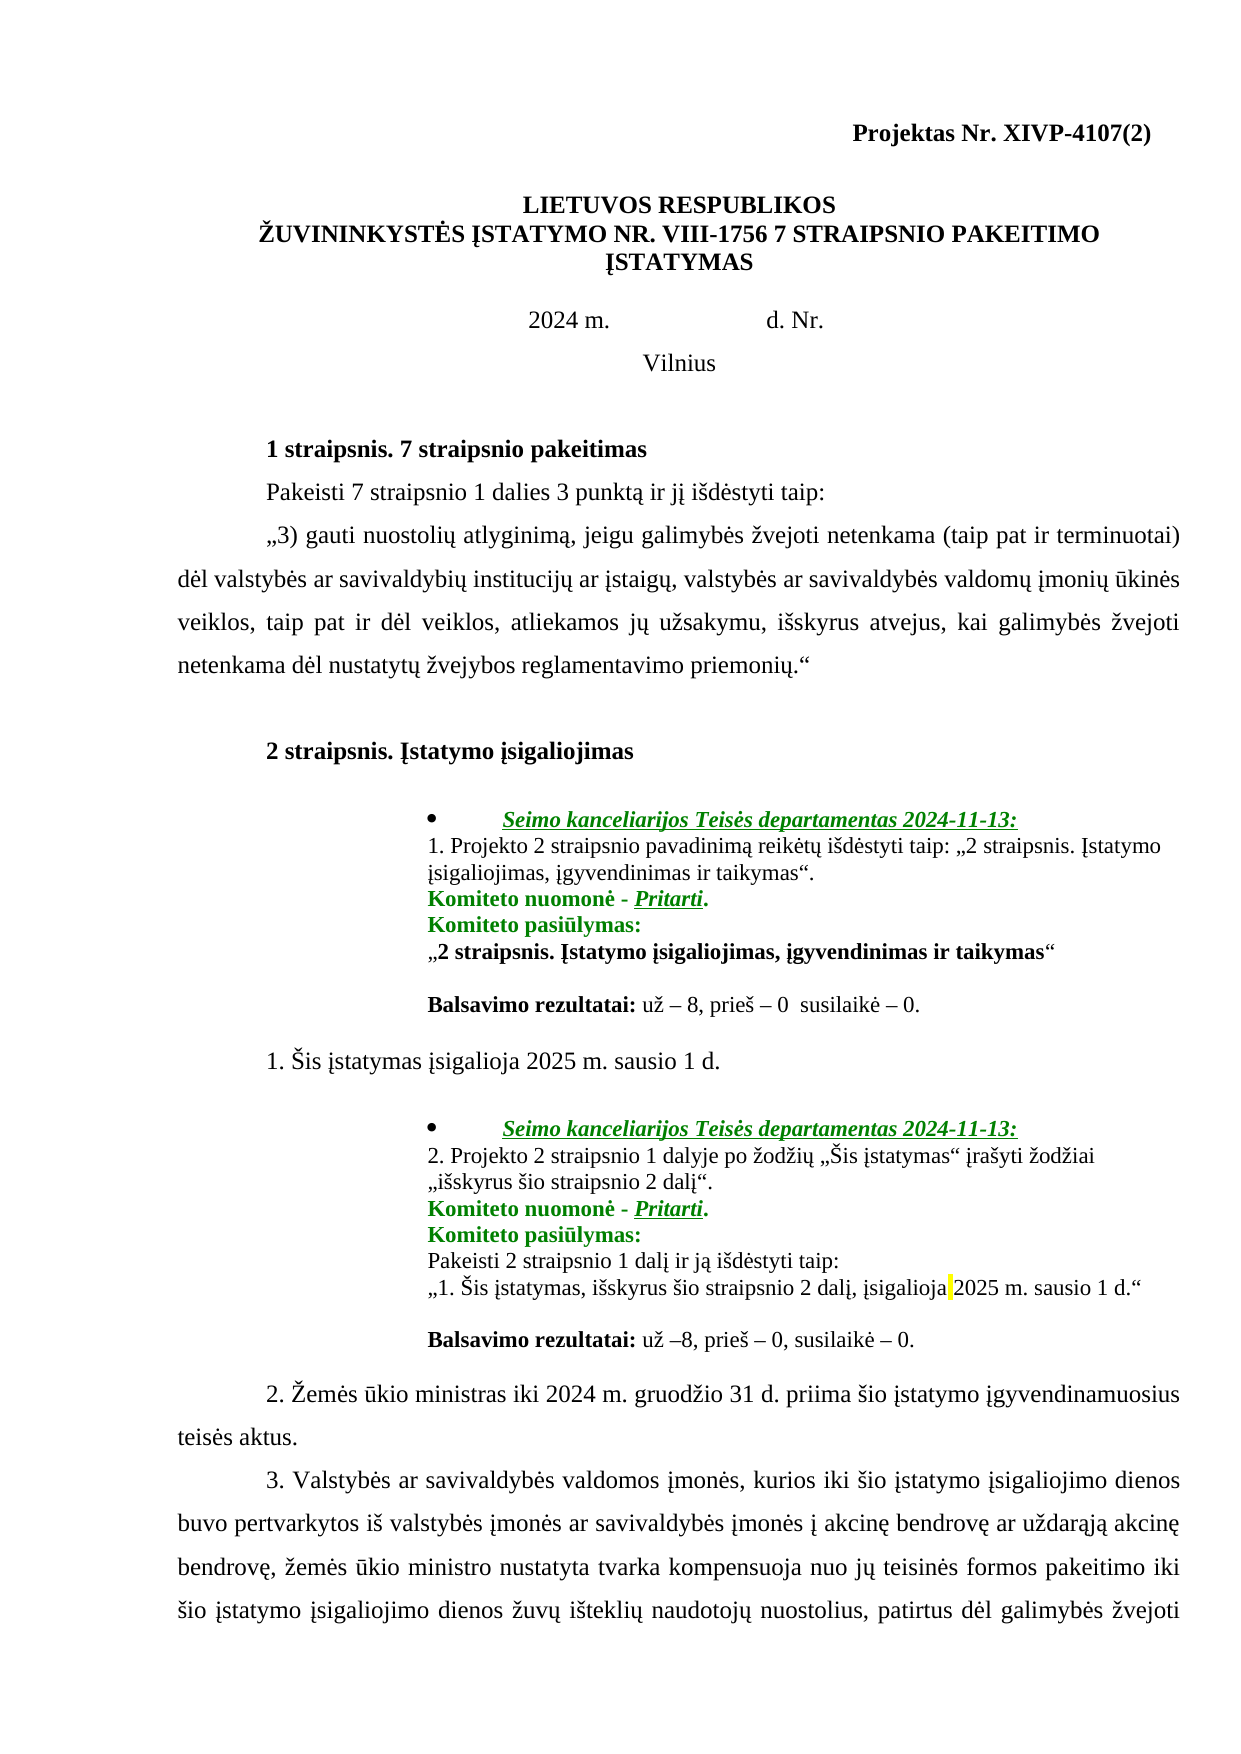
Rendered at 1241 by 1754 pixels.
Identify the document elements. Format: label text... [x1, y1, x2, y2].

text Komiteto pasiūlymas: [427, 1221, 1181, 1247]
text Komiteto nuomonė - Pritarti. [427, 885, 1181, 912]
text 1. Projekto 2 straipsnio pavadinimą reikėtų išdėstyti taip: „2 straipsnis. Įstatymo įsigaliojimas, įgyvendinimas ir taikymas“. [427, 832, 1181, 885]
text „3) gauti nuostolių atlyginimą, jeigu galimybės žvejoti netenkama (taip pat ir terminuotai) dėl valstybės ar savivaldybių institucijų ar įstaigų, valstybės ar savivaldybės valdomų įmonių ūkinės veiklos, taip pat ir dėl veiklos, atliekamos jų užsakymu, išskyrus atvejus, kai galimybės žvejoti netenkama dėl nustatytų žvejybos reglamentavimo priemonių.“ [177, 521, 1181, 679]
text Komiteto nuomonė - Pritarti. [427, 1195, 1181, 1221]
text 2024 m. d. Nr. [177, 305, 1181, 334]
text „2 straipsnis. Įstatymo įsigaliojimas, įgyvendinimas ir taikymas“ [427, 938, 1181, 964]
text 3. Valstybės ar savivaldybės valdomos įmonės, kurios iki šio įstatymo įsigaliojimo dienos buvo pertvarkytos iš valstybės įmonės ar savivaldybės įmonės į akcinę bendrovę ar uždarąją akcinę bendrovę, žemės ūkio ministro nustatyta tvarka kompensuoja nuo jų teisinės formos pakeitimo iki šio įstatymo įsigaliojimo dienos žuvų išteklių naudotojų nuostolius, patirtus dėl galimybės žvejoti [177, 1465, 1181, 1623]
text „1. Šis įstatymas, išskyrus šio straipsnio 2 dalį, įsigalioja 2025 m. sausio 1 d.“ [427, 1274, 1181, 1300]
text Projektas Nr. XIVP-4107(2) [852, 118, 1181, 147]
text LIETUVOS RESPUBLIKOS [177, 190, 1181, 219]
text Balsavimo rezultatai: už –8, prieš – 0, susilaikė – 0. [427, 1326, 1181, 1353]
text 1 straipsnis. 7 straipsnio pakeitimas [177, 434, 1181, 463]
list Seimo kanceliarijos Teisės departamentas 2024-11-13: [427, 1115, 1181, 1142]
text Pakeisti 2 straipsnio 1 dalį ir ją išdėstyti taip: [427, 1247, 1181, 1274]
text Komiteto pasiūlymas: [427, 912, 1181, 938]
list Seimo kanceliarijos Teisės departamentas 2024-11-13: [427, 806, 1181, 832]
text Pakeisti 7 straipsnio 1 dalies 3 punktą ir jį išdėstyti taip: [266, 477, 1181, 506]
text 1. Šis įstatymas įsigalioja 2025 m. sausio 1 d. [266, 1046, 1181, 1074]
text 2. Žemės ūkio ministras iki 2024 m. gruodžio 31 d. priima šio įstatymo įgyvendinamuosius teisės aktus. [177, 1379, 1181, 1451]
text ĮSTATYMAS [177, 247, 1181, 276]
text Vilnius [177, 348, 1181, 377]
text Balsavimo rezultatai: už – 8, prieš – 0 susilaikė – 0. [427, 991, 1181, 1017]
text 2. Projekto 2 straipsnio 1 dalyje po žodžių „Šis įstatymas“ įrašyti žodžiai „išskyrus šio straipsnio 2 dalį“. [427, 1142, 1181, 1195]
text 2 straipsnis. Įstatymo įsigaliojimas [266, 736, 1181, 765]
text ŽUVININKYSTĖS ĮSTATYMO NR. VIII-1756 7 STRAIPSNIO PAKEITIMO [177, 219, 1181, 247]
